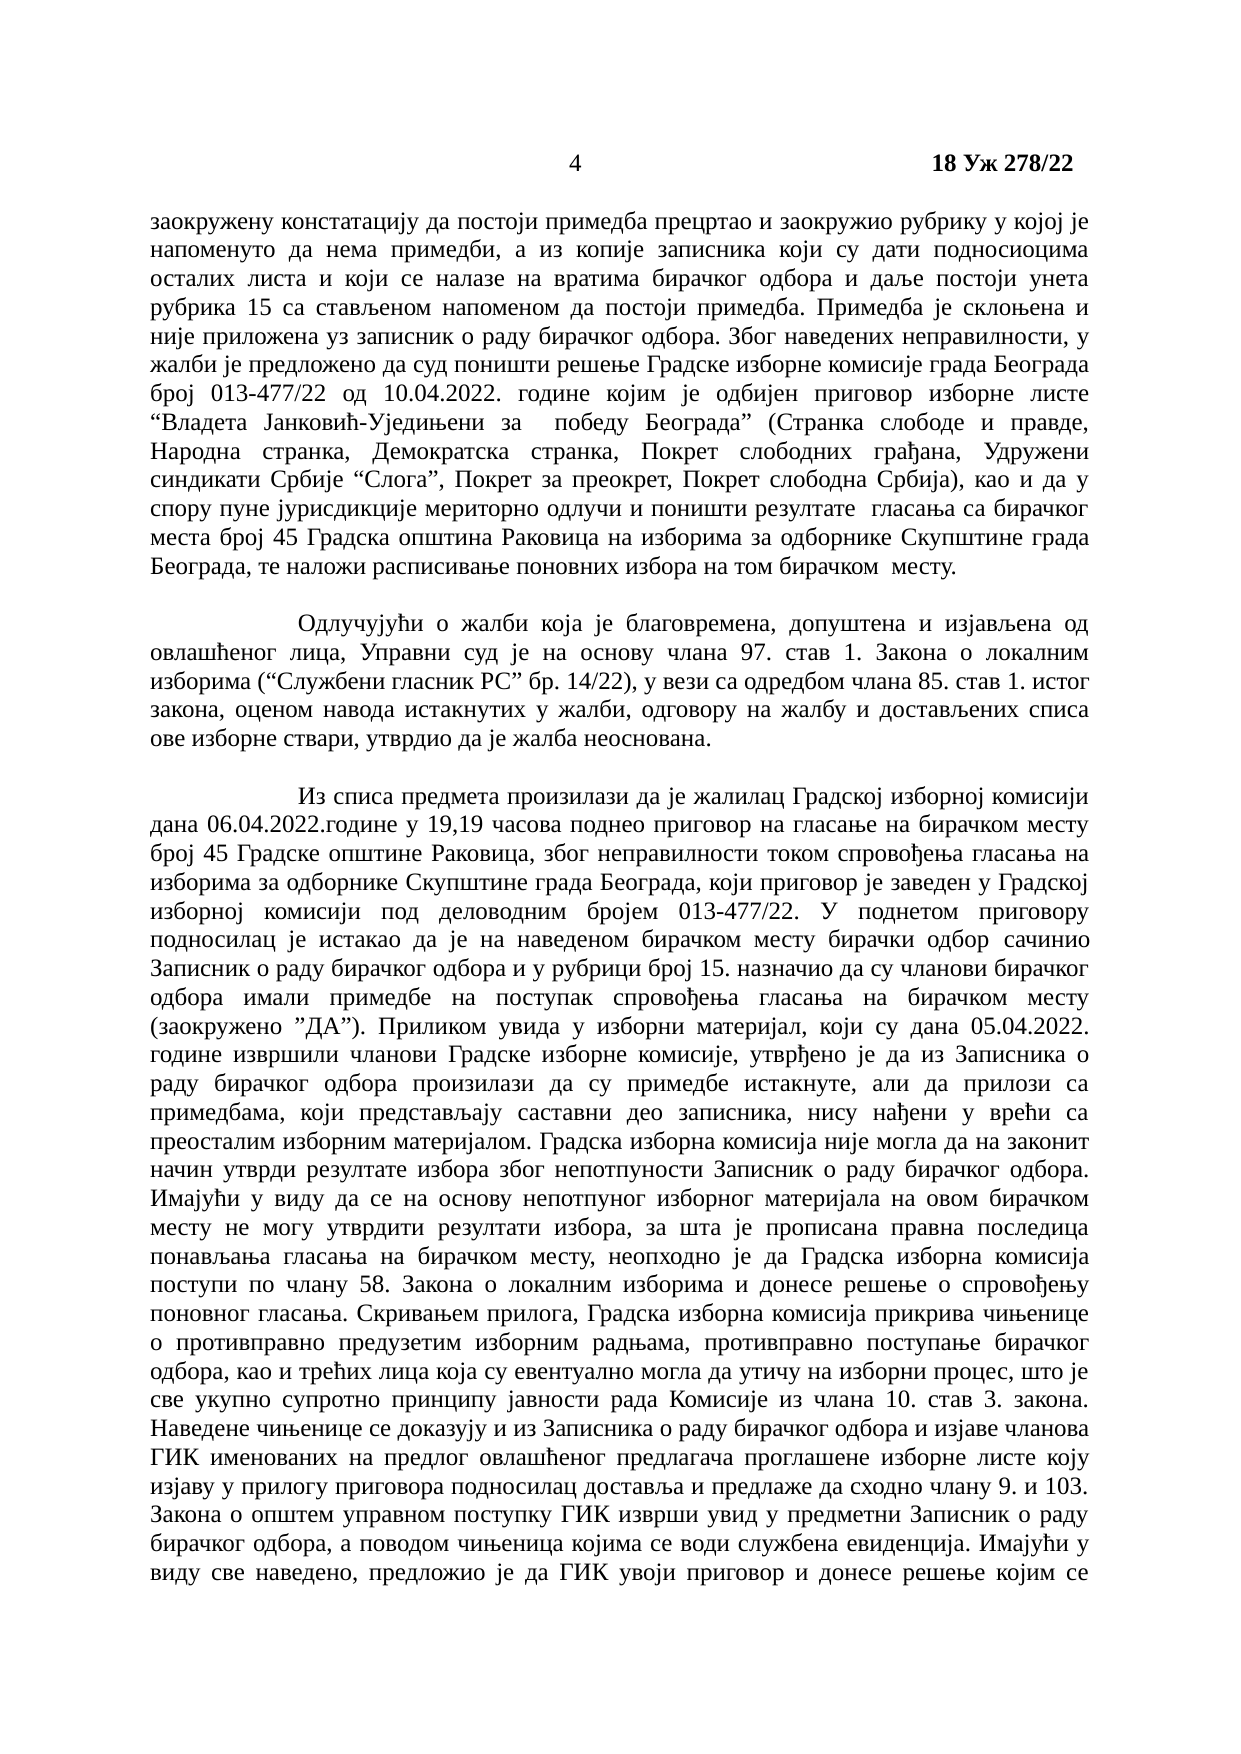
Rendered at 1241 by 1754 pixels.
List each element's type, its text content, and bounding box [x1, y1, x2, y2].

text заокружену констатацију да постоји примедба прецртао и заокружио рубрику у којој је напоменуто да нема примедби, а из копије записника који су дати подносиоцима осталих листа и који се налазе на вратима бирачког одбора и даље постоји унета рубрика 15 са стављеном напоменом да постоји примедба. Примедба је склоњена и није приложена уз записник о раду бирачког одбора. Због наведених неправилности, у жалби је предложено да суд поништи решење Градске изборне комисије града Београда број 013-477/22 од 10.04.2022. године којим је одбијен приговор изборне листе “Владета Јанковић-Уједињени за победу Београда” (Странка слободе и правде, Народна странка, Демократска странка, Покрет слободних грађана, Удружени синдикати Србије “Слога”, Покрет за преокрет, Покрет слободна Србија), као и да у спору пуне јурисдикције мериторно одлучи и поништи резултате гласања са бирачког места број 45 Градска општина Раковица на изборима за одборнике Скупштине града Београда, те наложи расписивање поновних избора на том бирачком месту. [150, 206, 1090, 579]
text Одлучујући о жалби која је благовремена, допуштена и изјављена од овлашћеног лица, Управни суд је на основу члана 97. став 1. Закона о локалним изборима (“Службени гласник РС” бр. 14/22), у вези са одредбом члана 85. став 1. истог закона, оценом навода истакнутих у жалби, одговору на жалбу и достављених списа ове изборне ствари, утврдио да је жалба неоснована. [150, 608, 1090, 752]
text Из списа предмета произилази да је жалилац Градској изборној комисији дана 06.04.2022.године у 19,19 часова поднео приговор на гласање на бирачком месту број 45 Градске општине Раковица, због неправилности током спровођења гласања на изборима за одборнике Скупштине града Београда, који приговор је заведен у Градској изборној комисији под деловодним бројем 013-477/22. У поднетом приговору подносилац је истакао да је на наведеном бирачком месту бирачки одбор сачинио Записник о раду бирачког одбора и у рубрици број 15. назначио да су чланови бирачког одбора имали примедбе на поступак спровођења гласања на бирачком месту (заокружено ”ДА”). Приликом увида у изборни материјал, који су дана 05.04.2022. године извршили чланови Градске изборне комисије, утврђено је да из Записника о раду бирачког одбора произилази да су примедбе истакнуте, али да прилози са примедбама, који представљају саставни део записника, нису нађени у врећи са преосталим изборним материјалом. Градска изборна комисија није могла да на законит начин утврди резултате избора због непотпуности Записник о раду бирачког одбора. Имајући у виду да се на основу непотпуног изборног материјала на овом бирачком месту не могу утврдити резултати избора, за шта је прописана правна последица понављања гласања на бирачком месту, неопходно је да Градска изборна комисија поступи по члану 58. Закона о локалним изборима и донесе решење о спровођењу поновног гласања. Скривањем прилога, Градска изборна комисија прикрива чињенице о противправно предузетим изборним радњама, противправно поступање бирачког одбора, као и трећих лица која су евентуално могла да утичу на изборни процес, што је све укупно супротно принципу јавности рада Комисије из члана 10. став 3. закона. Наведене чињенице се доказују и из Записника о раду бирачког одбора и изјаве чланова ГИК именованих на предлог овлашћеног предлагача проглашене изборне листе коју изјаву у прилогу приговора подносилац доставља и предлаже да сходно члану 9. и 103. Закона о општем управном поступку ГИК изврши увид у предметни Записник о раду бирачког одбора, а поводом чињеница којима се води службена евиденција. Имајући у виду све наведено, предложио је да ГИК увоји приговор и донесе решење којим се [150, 781, 1090, 1586]
